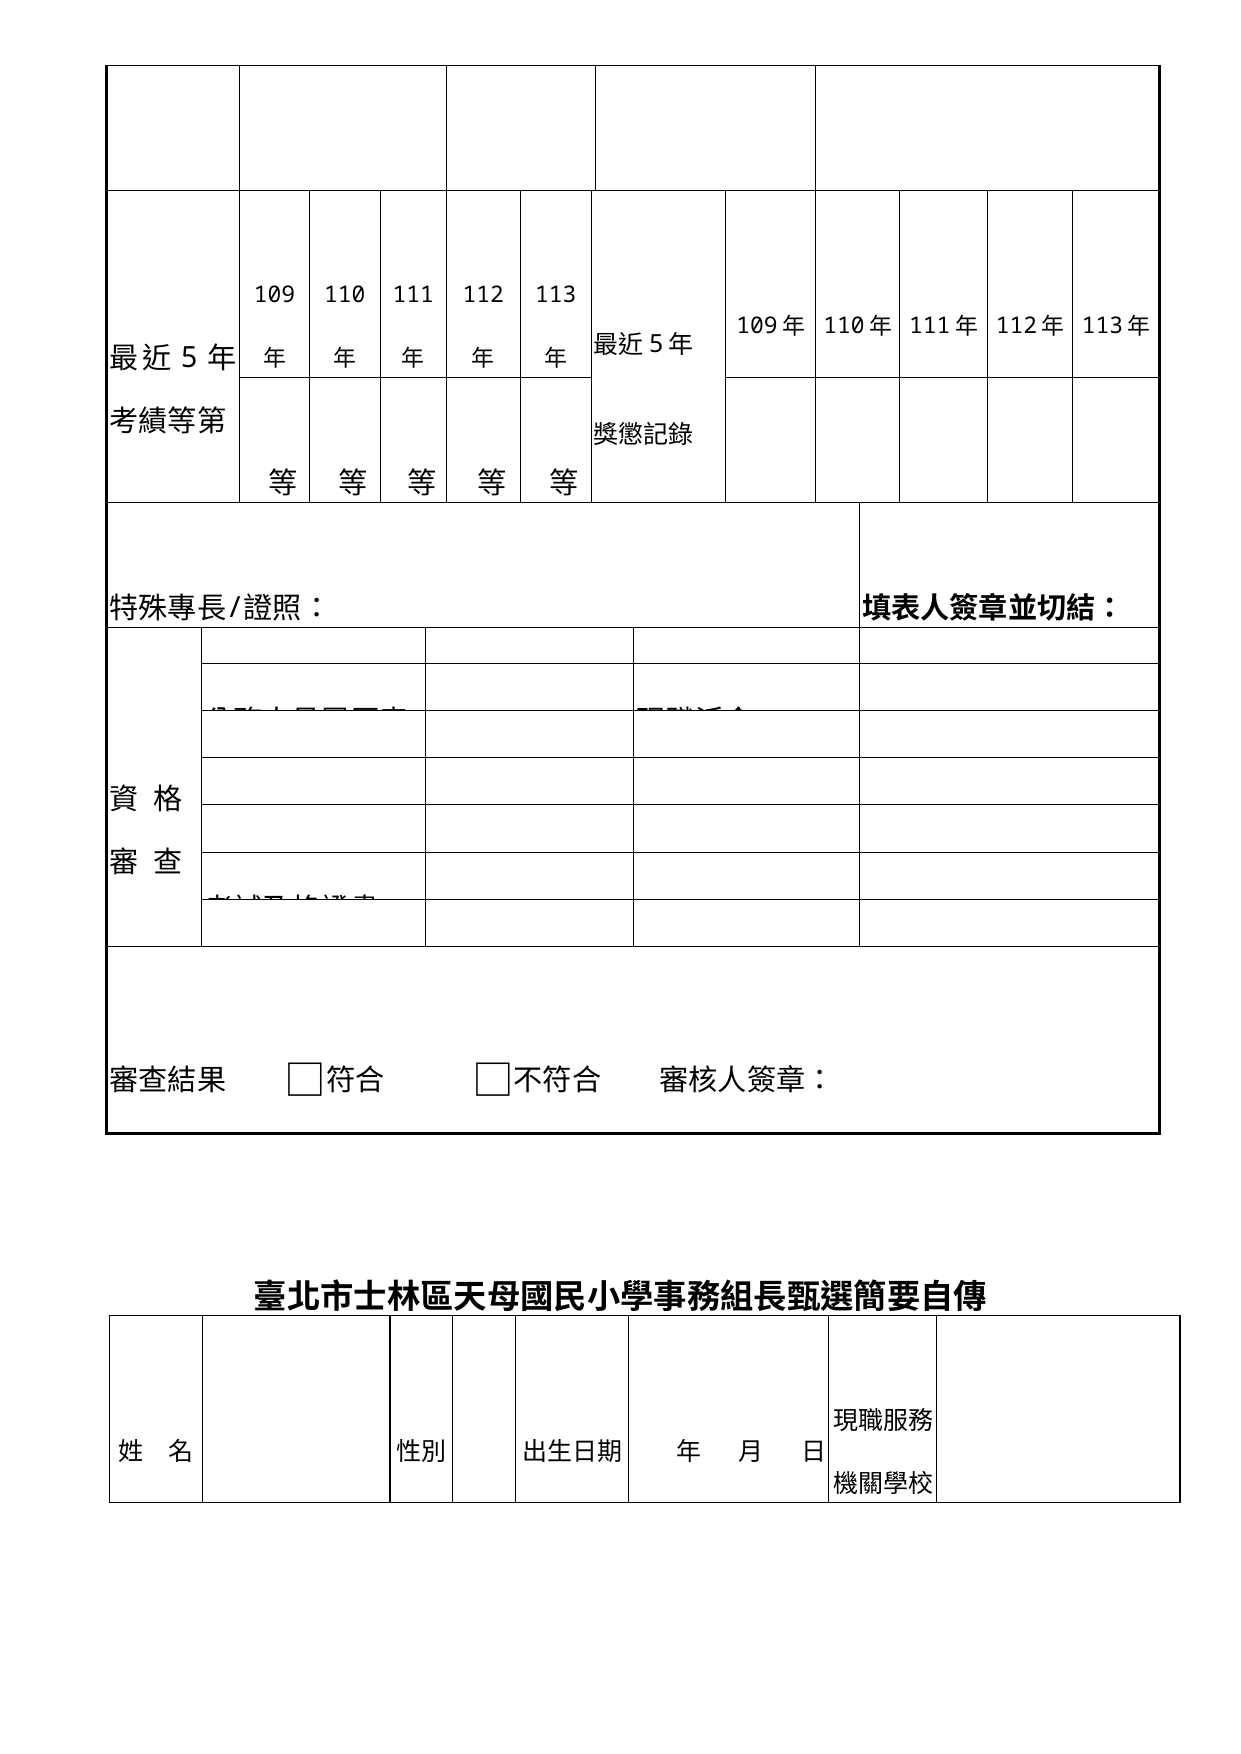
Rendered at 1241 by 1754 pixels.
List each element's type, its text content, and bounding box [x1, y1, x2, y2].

table_header [203, 1316, 389, 1502]
table_cell 112年 [447, 191, 520, 377]
table_header 出生日期 [516, 1316, 628, 1502]
table_header 性別 [391, 1316, 452, 1502]
table_cell 考績通知書 [202, 805, 425, 852]
table_cell [726, 378, 815, 502]
table_cell 113年 [1073, 191, 1158, 377]
table_cell 現職銓審函 [202, 900, 425, 946]
table_header [453, 1316, 515, 1502]
table_cell 等 [447, 378, 520, 502]
table_cell [860, 805, 1158, 852]
table_cell 最近5年 獎懲記錄 [592, 191, 725, 502]
table_cell 現職派令 [634, 664, 859, 710]
table_cell 考試及格證書 [202, 853, 425, 899]
table_cell [860, 758, 1158, 804]
table_cell [634, 900, 859, 946]
table_cell 審查結果 □符合 □不符合 審核人簽章： [108, 947, 1158, 1132]
table_cell [816, 378, 899, 502]
table_cell 111年 [900, 191, 987, 377]
table_cell [426, 664, 633, 710]
table_cell [108, 66, 239, 189]
table_cell 113年 [521, 191, 591, 377]
table_cell 109年 [726, 191, 815, 377]
table_cell [860, 900, 1158, 946]
table_cell 112年 [988, 191, 1072, 377]
table_cell [860, 853, 1158, 899]
table_cell [426, 805, 633, 852]
table_cell 等 [240, 378, 309, 502]
table_cell [988, 378, 1072, 502]
table_cell [240, 66, 446, 189]
table_cell [1073, 378, 1158, 502]
table_cell [634, 853, 859, 899]
table_header [937, 1316, 1179, 1502]
table_cell 證件 [202, 628, 425, 662]
table_cell 其他 [634, 711, 859, 757]
table_cell [634, 805, 859, 852]
table_cell [900, 378, 987, 502]
table_cell 最近5年考績等第 [108, 191, 239, 502]
table_cell 111年 [381, 191, 446, 377]
table_cell 審核結果 [860, 628, 1158, 662]
table_cell 等 [521, 378, 591, 502]
table_header 年 月 日 [629, 1316, 828, 1502]
table_cell [426, 711, 633, 757]
table_cell [816, 66, 1158, 189]
table_cell 109年 [240, 191, 309, 377]
table_cell 簡要自傳 [202, 711, 425, 757]
table_cell 公務人員履歷表 [202, 664, 425, 710]
table_cell [860, 664, 1158, 710]
text 臺北市士林區天母國民小學事務組長甄選簡要自傳 [106, 1252, 1134, 1314]
table_cell [426, 900, 633, 946]
table_cell 等 [381, 378, 446, 502]
table_cell 最高學歷證書 [202, 758, 425, 804]
table_cell 特殊專長/證照： [108, 503, 859, 627]
table_cell 等 [310, 378, 380, 502]
table_header 姓 名 [110, 1316, 202, 1502]
table_cell [426, 758, 633, 804]
table_cell 審核結果 [426, 628, 633, 662]
table_cell 證件 [634, 628, 859, 662]
table_header 現職服務機關學校 [829, 1316, 936, 1502]
table_cell [596, 66, 815, 189]
table_cell [426, 853, 633, 899]
table_cell 110年 [816, 191, 899, 377]
table_cell 110年 [310, 191, 380, 377]
table_cell [634, 758, 859, 804]
table_cell [447, 66, 595, 189]
table_cell 填表人簽章並切結： [860, 503, 1158, 627]
table_cell [860, 711, 1158, 757]
table_cell 資 格 審 查 [108, 628, 201, 946]
